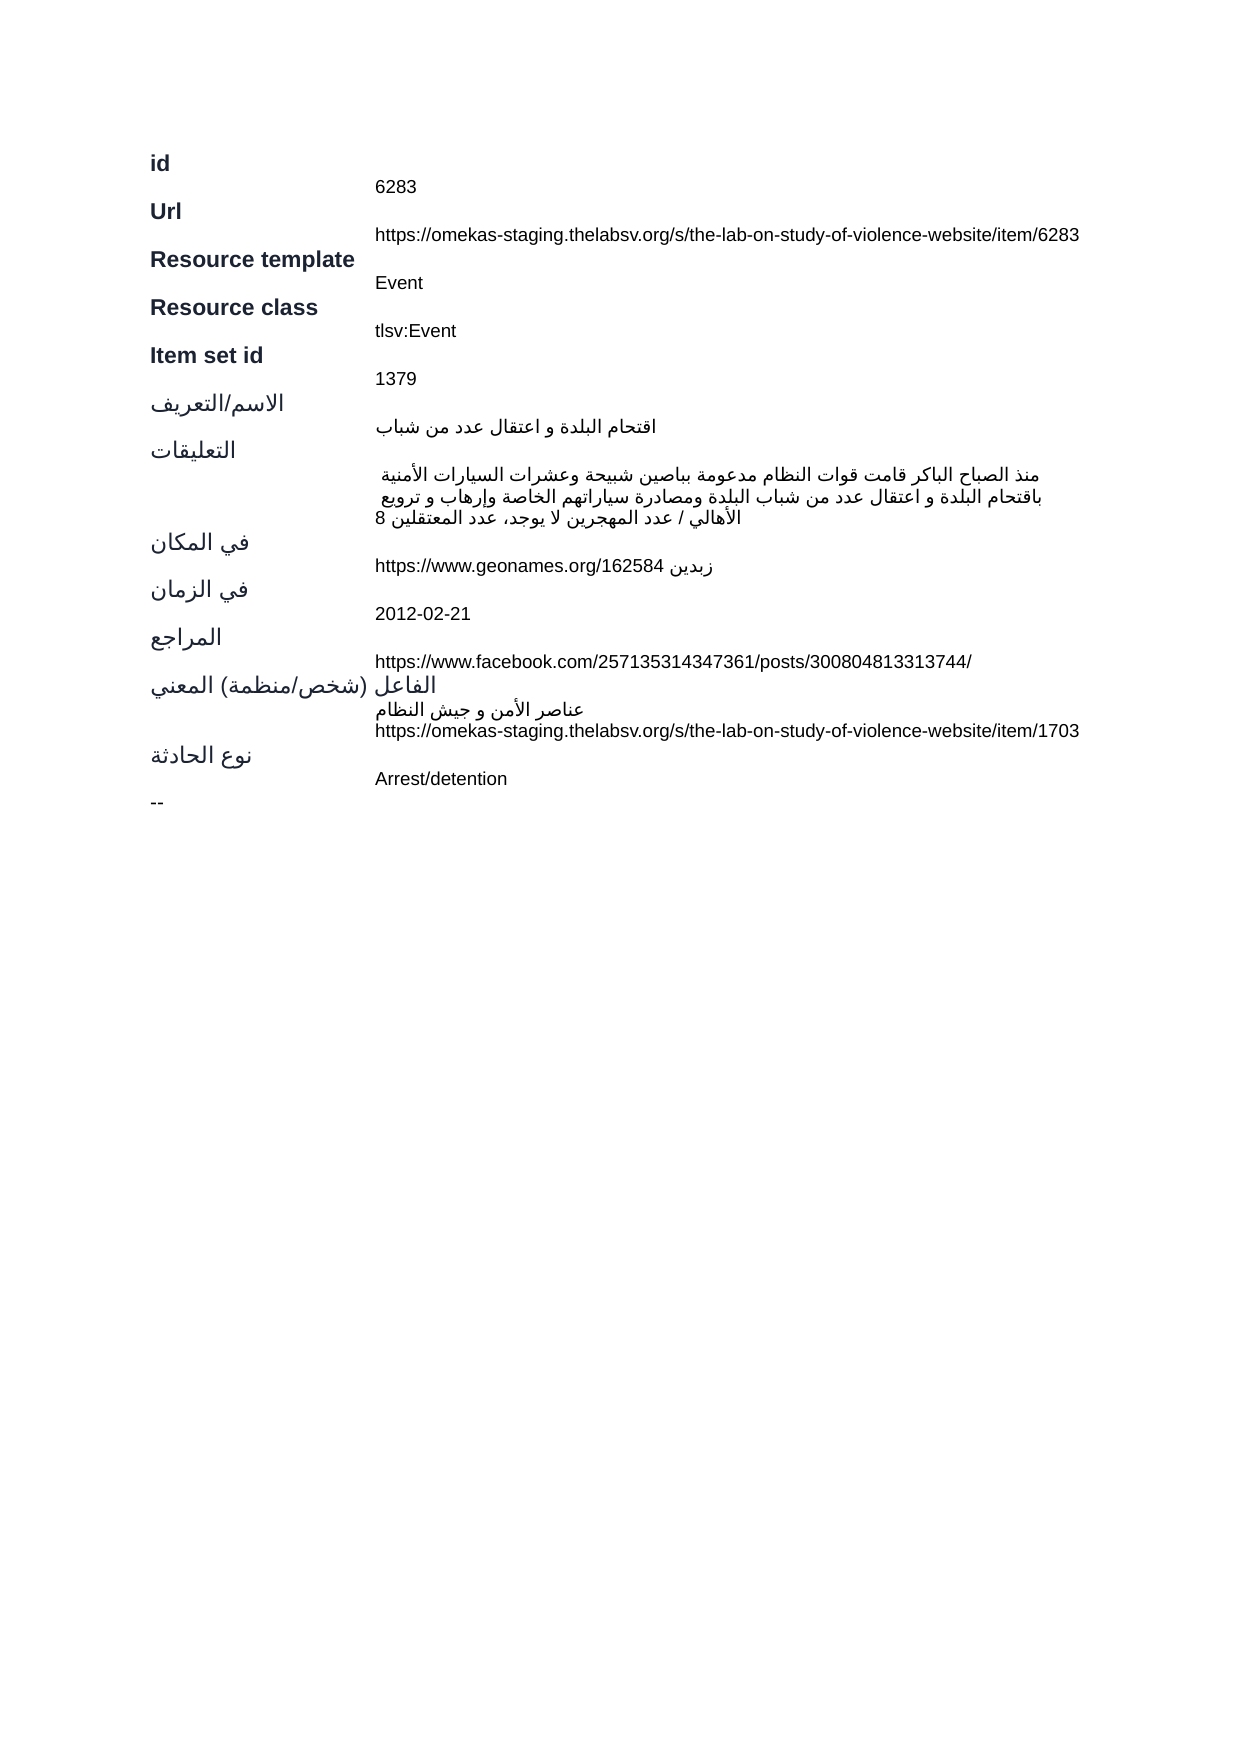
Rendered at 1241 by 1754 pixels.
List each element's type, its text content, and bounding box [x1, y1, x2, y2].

text في المكان [150, 528, 1090, 555]
text منذ الصباح الباكر قامت قوات النظام مدعومة بباصين شبيحة وعشرات السيارات الأمنية باقتحام البلدة و اعتقال عدد من شباب البلدة ومصادرة سياراتهم الخاصة وإرهاب و ترويع الأهالي / عدد المهجرين لا يوجد، عدد المعتقلين 8 [375, 464, 1090, 528]
text tlsv:Event [375, 320, 1090, 342]
text id [150, 150, 1090, 176]
text https://www.geonames.org/162584 زبدين [375, 555, 1090, 576]
text 1379 [375, 368, 1090, 389]
text الاسم/التعريف [150, 389, 1090, 416]
text الفاعل (شخص/منظمة) المعني [150, 672, 1090, 699]
text نوع الحادثة [150, 742, 1090, 768]
text اقتحام البلدة و اعتقال عدد من شباب [375, 416, 1090, 437]
text https://omekas-staging.thelabsv.org/s/the-lab-on-study-of-violence-website/item/1703 [375, 720, 1090, 742]
text Resource template [150, 246, 1090, 272]
text Event [375, 272, 1090, 294]
text 2012-02-21 [375, 603, 1090, 624]
text Item set id [150, 342, 1090, 368]
text عناصر الأمن و جيش النظام [375, 699, 1090, 720]
text -- [150, 790, 1090, 814]
text التعليقات [150, 437, 1090, 464]
text 6283 [375, 176, 1090, 198]
text المراجع [150, 624, 1090, 651]
text Url [150, 198, 1090, 224]
text Resource class [150, 294, 1090, 320]
text في الزمان [150, 576, 1090, 603]
text Arrest/detention [375, 768, 1090, 790]
text https://omekas-staging.thelabsv.org/s/the-lab-on-study-of-violence-website/item/6283 [375, 224, 1090, 246]
text https://www.facebook.com/257135314347361/posts/300804813313744/ [375, 651, 1090, 672]
